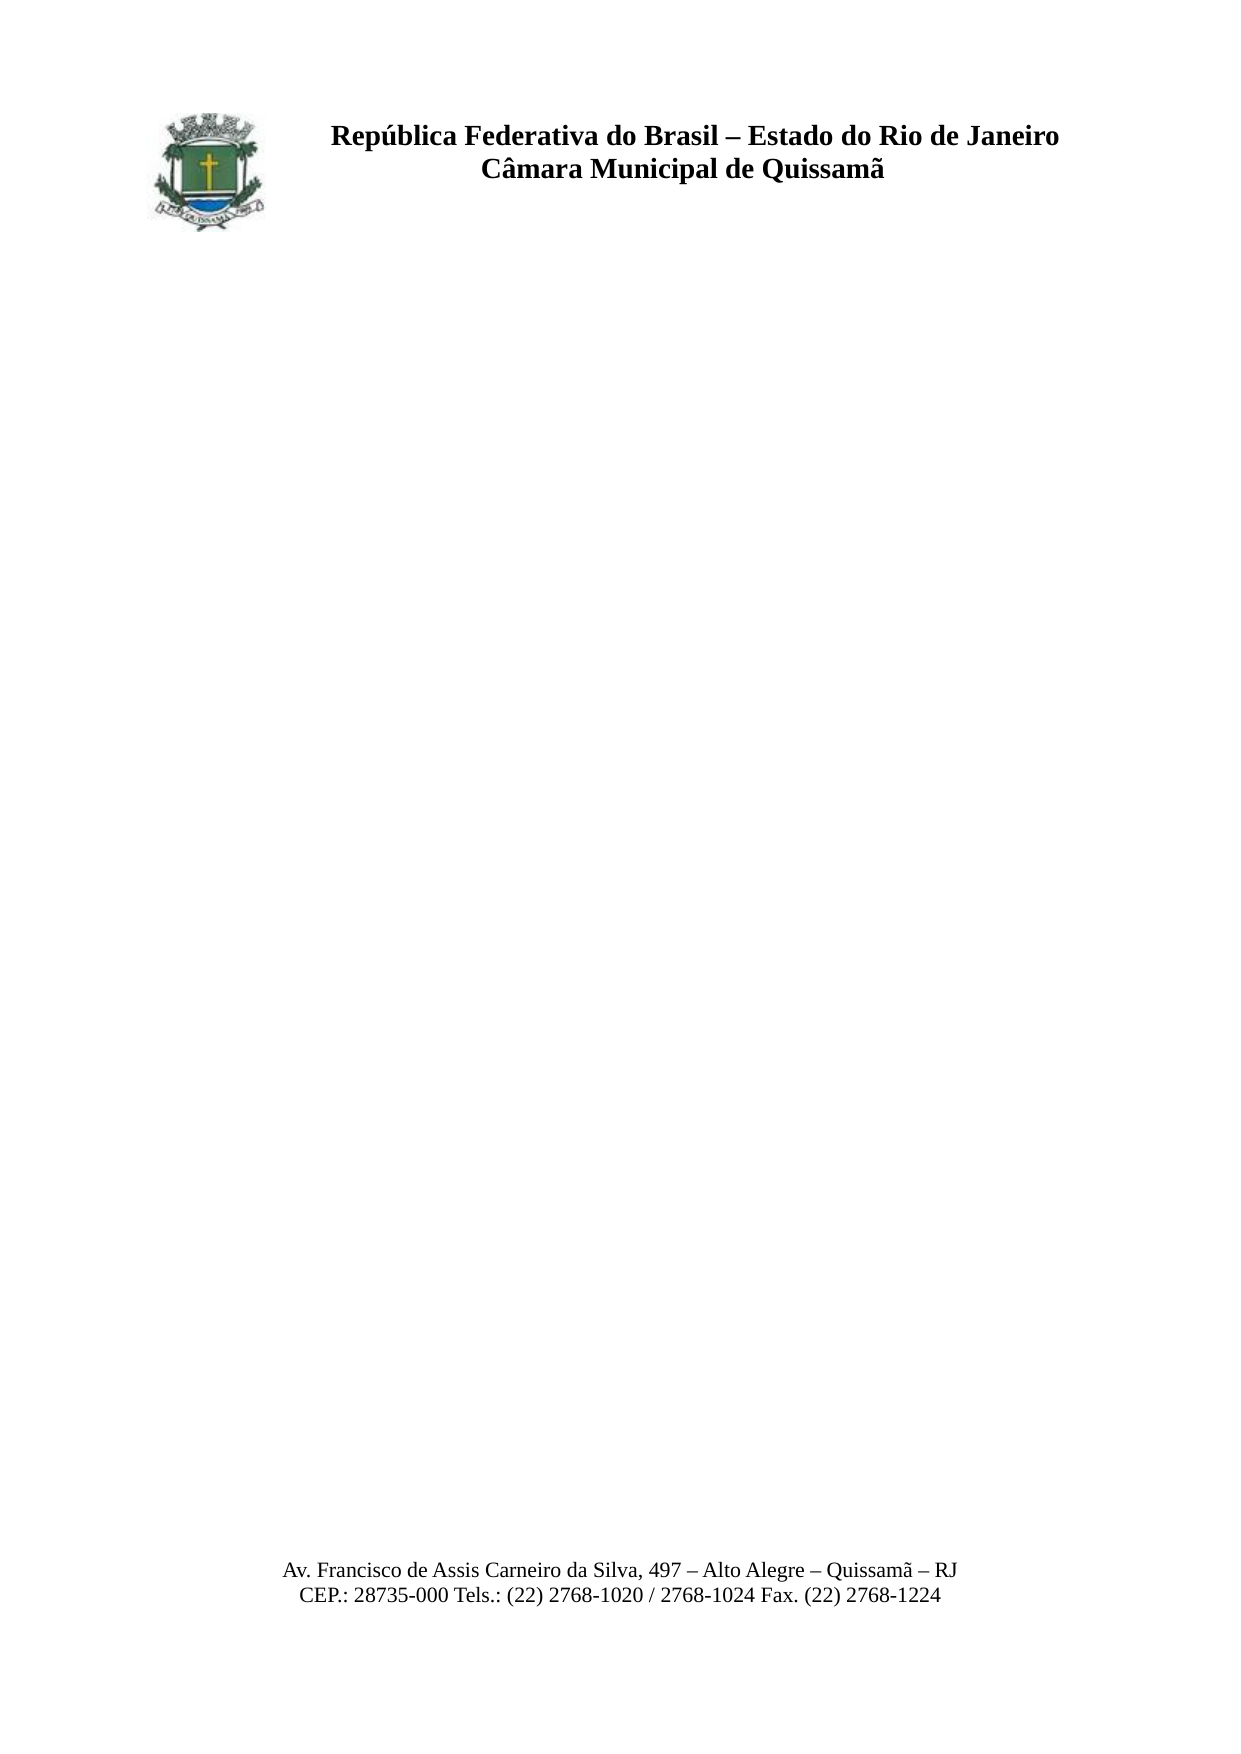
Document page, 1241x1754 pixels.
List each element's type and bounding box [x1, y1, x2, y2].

picture [123, 113, 295, 232]
